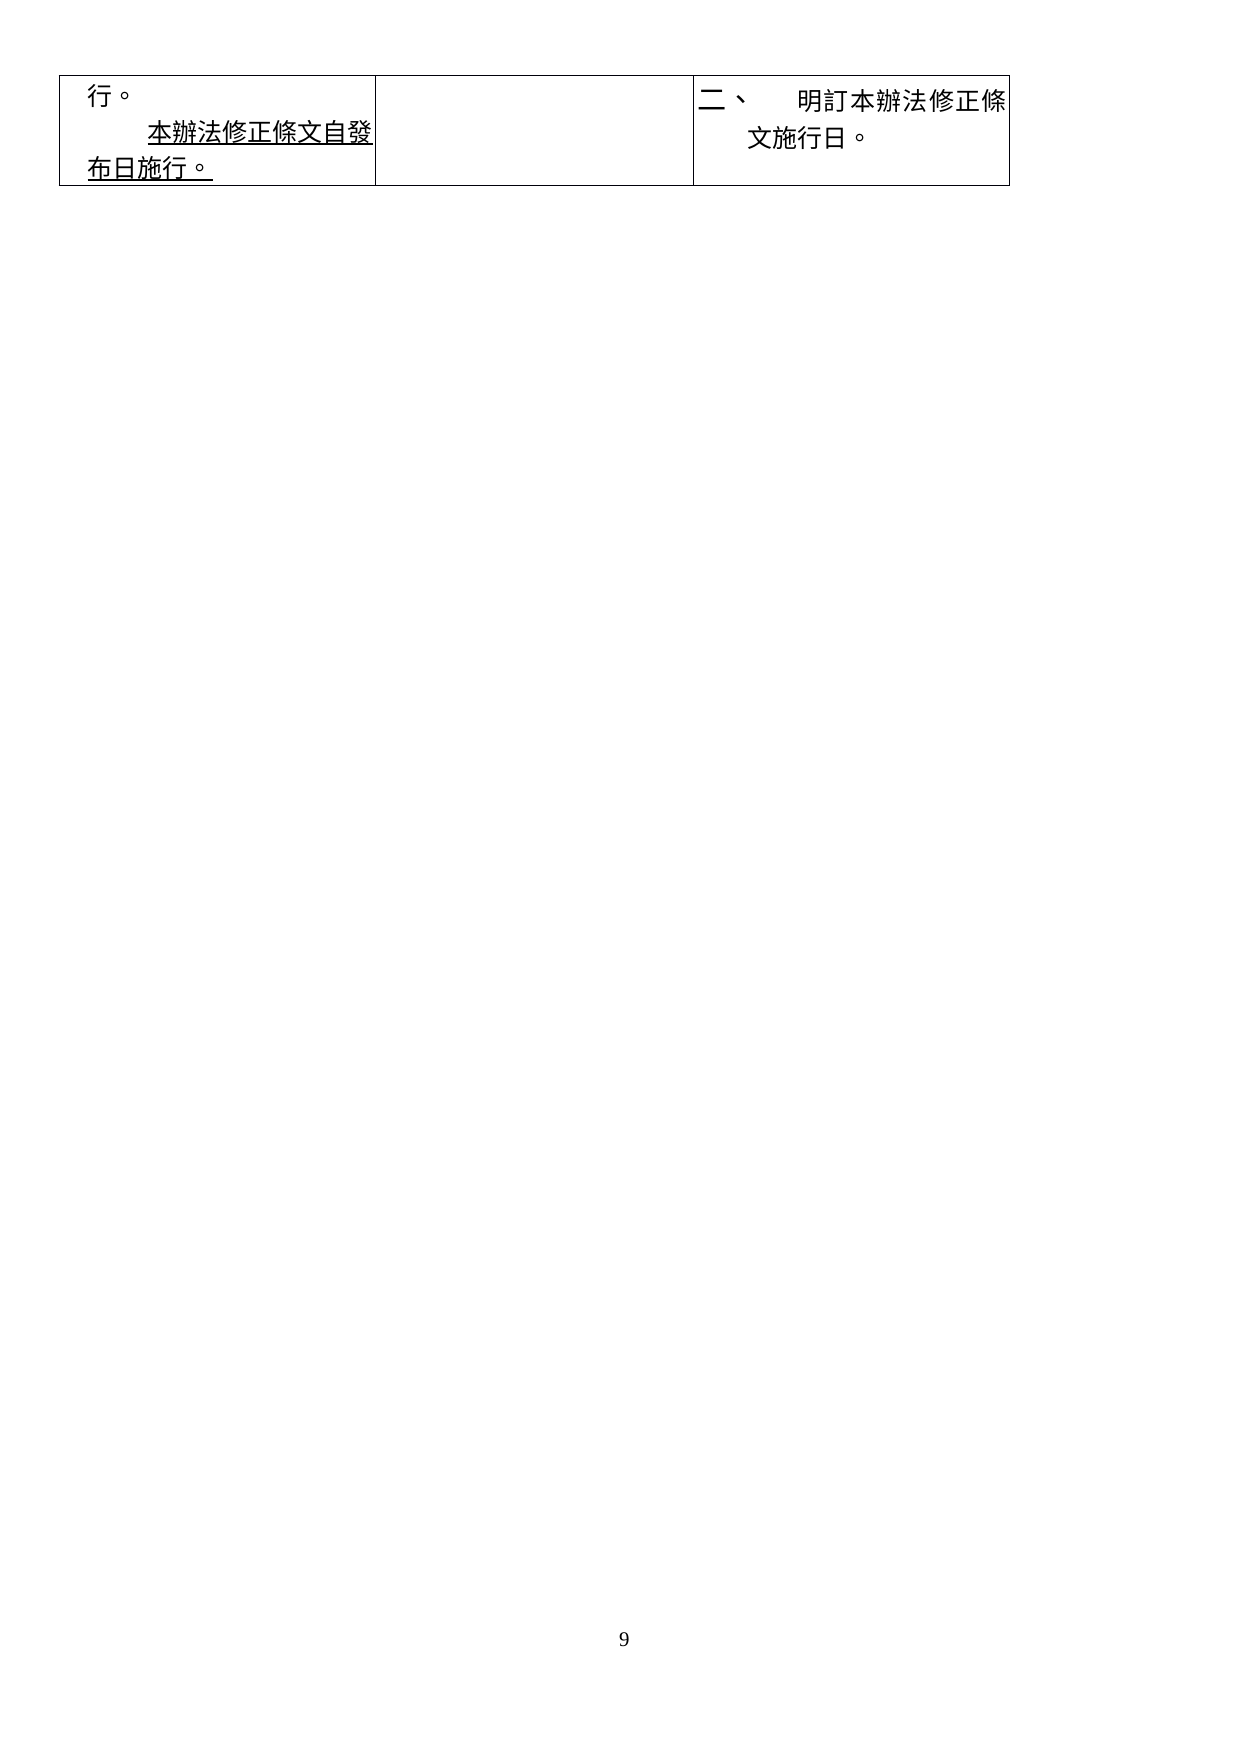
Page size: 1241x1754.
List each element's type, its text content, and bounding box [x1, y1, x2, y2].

table_cell [376, 76, 693, 185]
table_cell 行。 本辦法修正條文自發布日施行。 [60, 76, 375, 185]
table_cell 修正本條第一項日期應以全稱中華民國。 明訂本辦法修正條文施行日。 [694, 76, 1009, 185]
